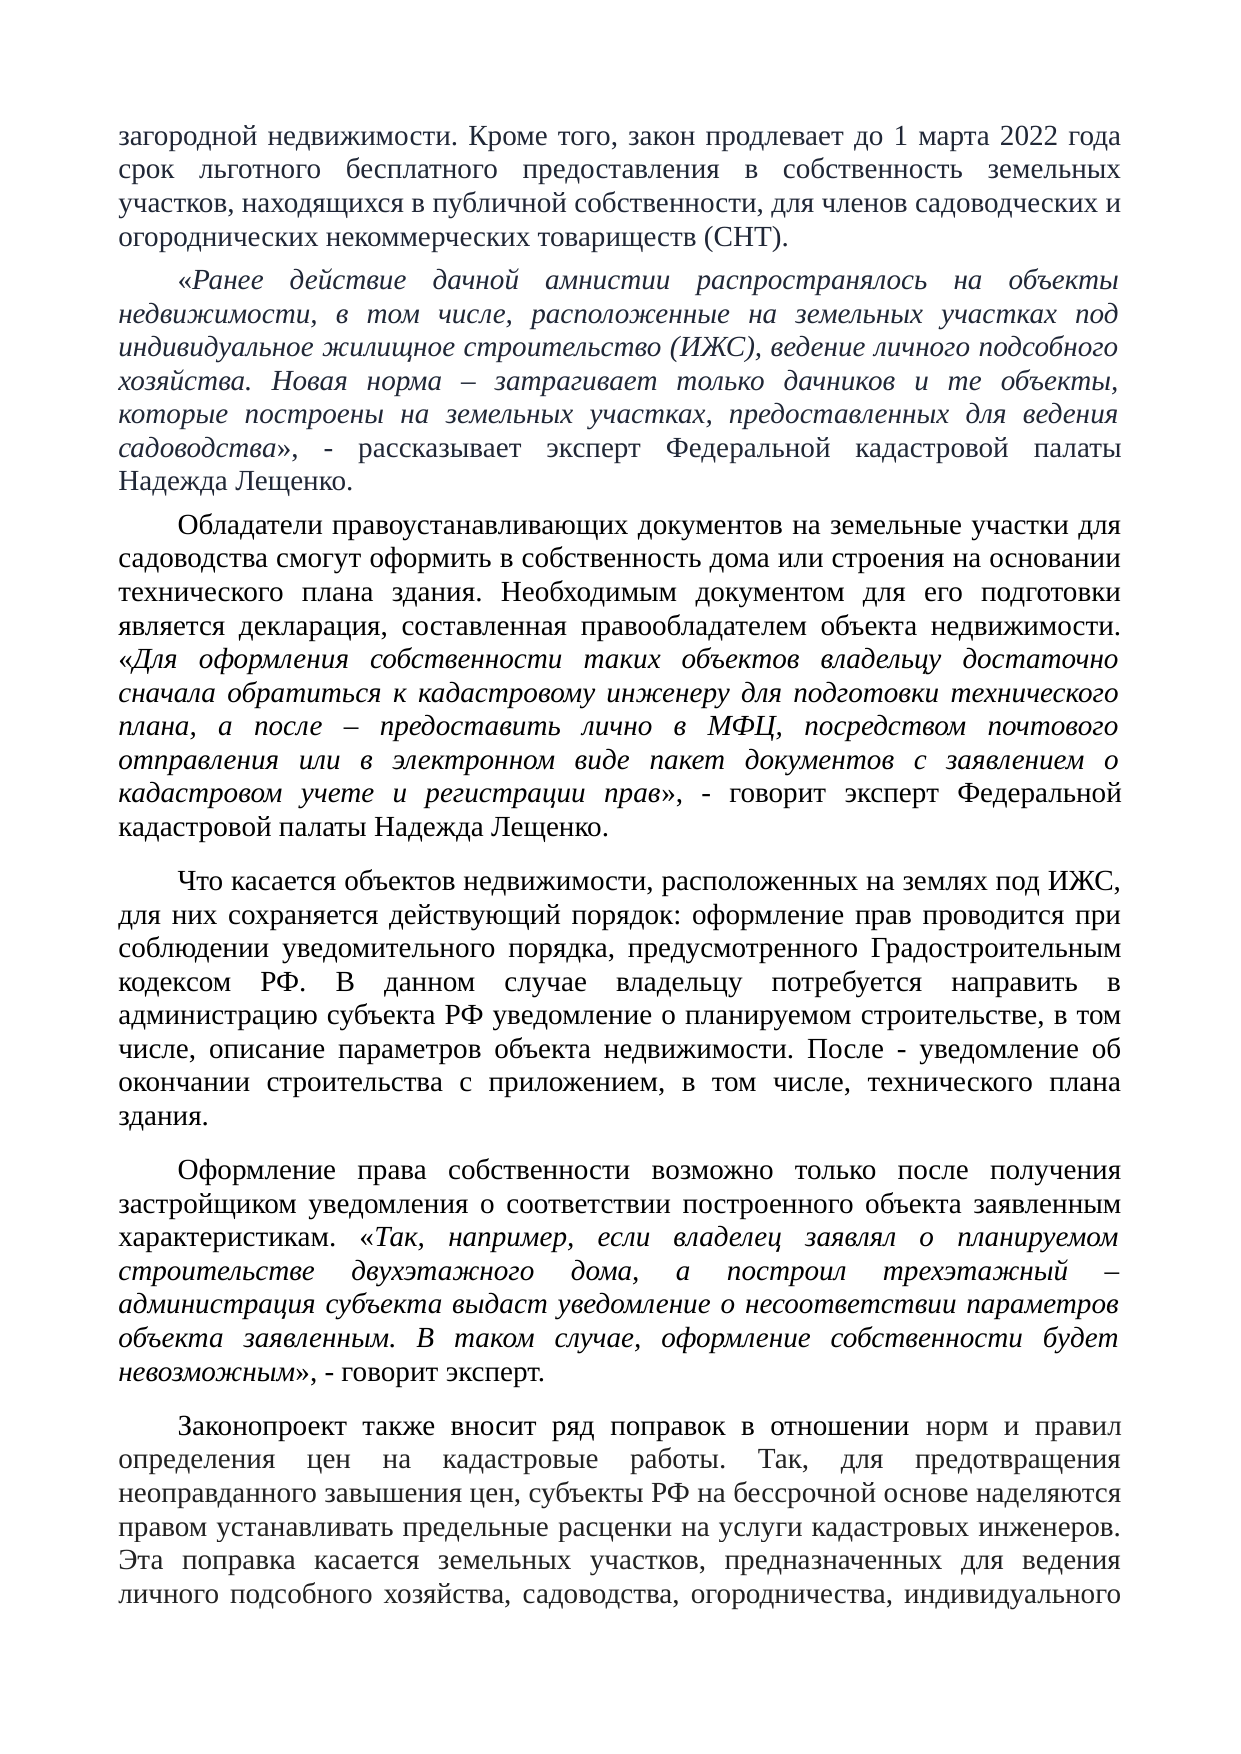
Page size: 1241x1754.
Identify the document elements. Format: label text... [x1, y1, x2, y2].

text Обладатели правоустанавливающих документов на земельные участки для садоводства смогут оформить в собственность дома или строения на основании технического плана здания. Необходимым документом для его подготовки является декларация, составленная правообладателем объекта недвижимости. «Для оформления собственности таких объектов владельцу достаточно сначала обратиться к кадастровому инженеру для подготовки технического плана, а после – предоставить лично в МФЦ, посредством почтового отправления или в электронном виде пакет документов с заявлением о кадастровом учете и регистрации прав», - говорит эксперт Федеральной кадастровой палаты Надежда Лещенко. [118, 507, 1122, 842]
text «Ранее действие дачной амнистии распространялось на объекты недвижимости, в том числе, расположенные на земельных участках под индивидуальное жилищное строительство (ИЖС), ведение личного подсобного хозяйства. Новая норма – затрагивает только дачников и те объекты, которые построены на земельных участках, предоставленных для ведения садоводства», - рассказывает эксперт Федеральной кадастровой палаты Надежда Лещенко. [118, 262, 1122, 497]
text загородной недвижимости. Кроме того, закон продлевает до 1 марта 2022 года срок льготного бесплатного предоставления в собственность земельных участков, находящихся в публичной собственности, для членов садоводческих и огороднических некоммерческих товариществ (СНТ). [118, 118, 1122, 252]
text Оформление права собственности возможно только после получения застройщиком уведомления о соответствии построенного объекта заявленным характеристикам. «Так, например, если владелец заявлял о планируемом строительстве двухэтажного дома, а построил трехэтажный – администрация субъекта выдаст уведомление о несоответствии параметров объекта заявленным. В таком случае, оформление собственности будет невозможным», - говорит эксперт. [118, 1152, 1122, 1387]
text Законопроект также вносит ряд поправок в отношении норм и правил определения цен на кадастровые работы. Так, для предотвращения неоправданного завышения цен, субъекты РФ на бессрочной основе наделяются правом устанавливать предельные расценки на услуги кадастровых инженеров. Эта поправка касается земельных участков, предназначенных для ведения личного подсобного хозяйства, садоводства, огородничества, индивидуального [118, 1408, 1122, 1609]
text Что касается объектов недвижимости, расположенных на землях под ИЖС, для них сохраняется действующий порядок: оформление прав проводится при соблюдении уведомительного порядка, предусмотренного Градостроительным кодексом РФ. В данном случае владельцу потребуется направить в администрацию субъекта РФ уведомление о планируемом строительстве, в том числе, описание параметров объекта недвижимости. После - уведомление об окончании строительства с приложением, в том числе, технического плана здания. [118, 863, 1122, 1132]
